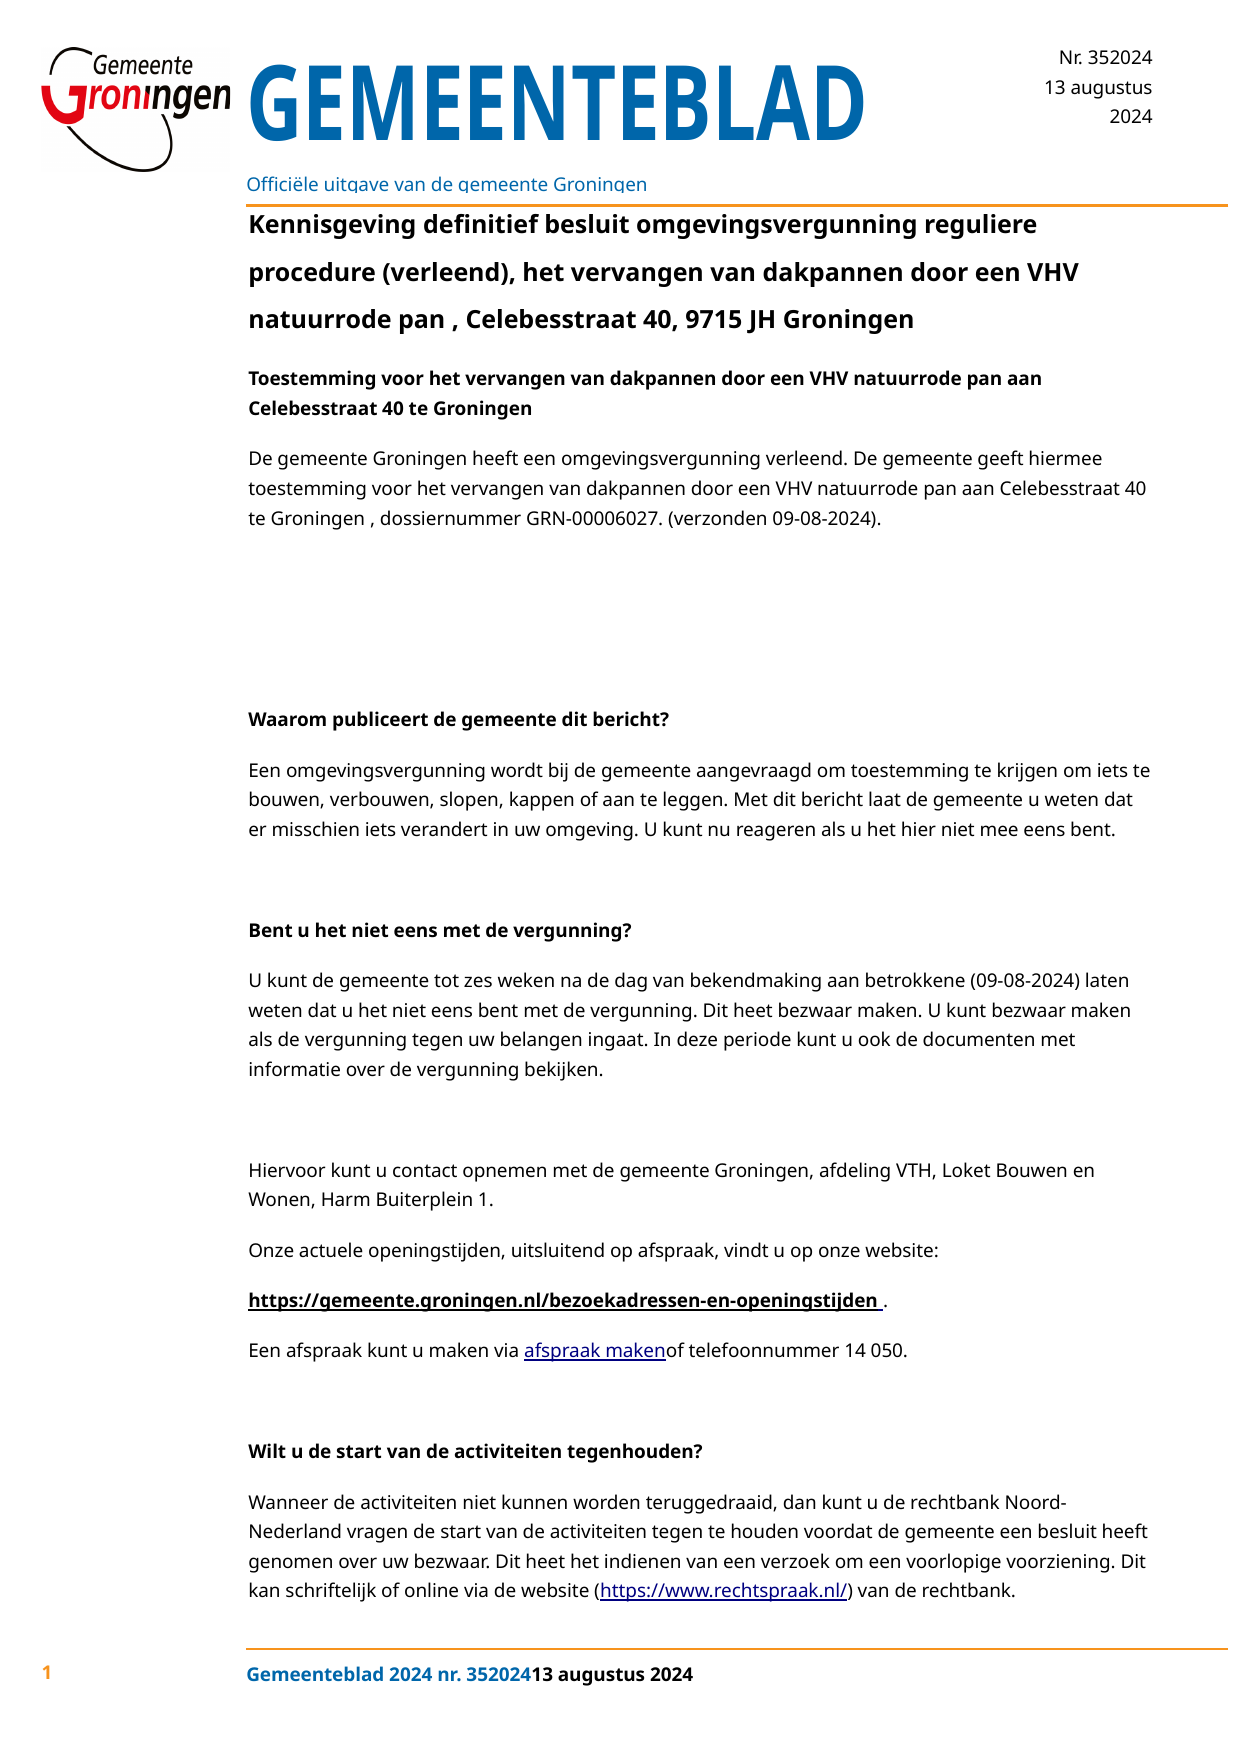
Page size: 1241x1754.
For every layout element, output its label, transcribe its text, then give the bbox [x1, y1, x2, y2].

text Bent u het niet eens met de vergunning? [248, 917, 1152, 942]
text De gemeente Groningen heeft een omgevingsvergunning verleend. De gemeente geeft hiermee toestemming voor het vervangen van dakpannen door een VHV natuurrode pan aan Celebesstraat 40 te Groningen , dossiernummer GRN-00006027. (verzonden 09-08-2024). [248, 446, 1152, 530]
text Wanneer de activiteiten niet kunnen worden teruggedraaid, dan kunt u de rechtbank Noord-Nederland vragen de start van de activiteiten tegen te houden voordat de gemeente een besluit heeft genomen over uw bezwaar. Dit heet het indienen van een verzoek om een voorlopige voorziening. Dit kan schriftelijk of online via de website (https://www.rechtspraak.nl/) van de rechtbank. [248, 1489, 1152, 1603]
text Toestemming voor het vervangen van dakpannen door een VHV natuurrode pan aan Celebesstraat 40 te Groningen [248, 366, 1152, 421]
text U kunt de gemeente tot zes weken na de dag van bekendmaking aan betrokkene (09-08-2024) laten weten dat u het niet eens bent met de vergunning. Dit heet bezwaar maken. U kunt bezwaar maken als de vergunning tegen uw belangen ingaat. In deze periode kunt u ook de documenten met informatie over de vergunning bekijken. [248, 967, 1152, 1082]
text Wilt u de start van de activiteiten tegenhouden? [248, 1438, 1152, 1464]
text Onze actuele openingstijden, uitsluitend op afspraak, vindt u op onze website: [248, 1237, 1152, 1262]
text Waarom publiceert de gemeente dit bericht? [248, 706, 1152, 732]
text Kennisgeving definitief besluit omgevingsvergunning reguliere procedure (verleend), het vervangen van dakpannen door een VHV natuurrode pan , Celebesstraat 40, 9715 JH Groningen [248, 207, 1152, 336]
text Een afspraak kunt u maken via afspraak makenof telefoonnummer 14 050. [248, 1338, 1152, 1363]
text Hiervoor kunt u contact opnemen met de gemeente Groningen, afdeling VTH, Loket Bouwen en Wonen, Harm Buiterplein 1. [248, 1157, 1152, 1212]
text Een omgevingsvergunning wordt bij de gemeente aangevraagd om toestemming te krijgen om iets te bouwen, verbouwen, slopen, kappen of aan te leggen. Met dit bericht laat de gemeente u weten dat er misschien iets verandert in uw omgeving. U kunt nu reageren als u het hier niet mee eens bent. [248, 757, 1152, 842]
picture [41, 47, 231, 172]
text https://gemeente.groningen.nl/bezoekadressen-en-openingstijden . [248, 1287, 1152, 1313]
